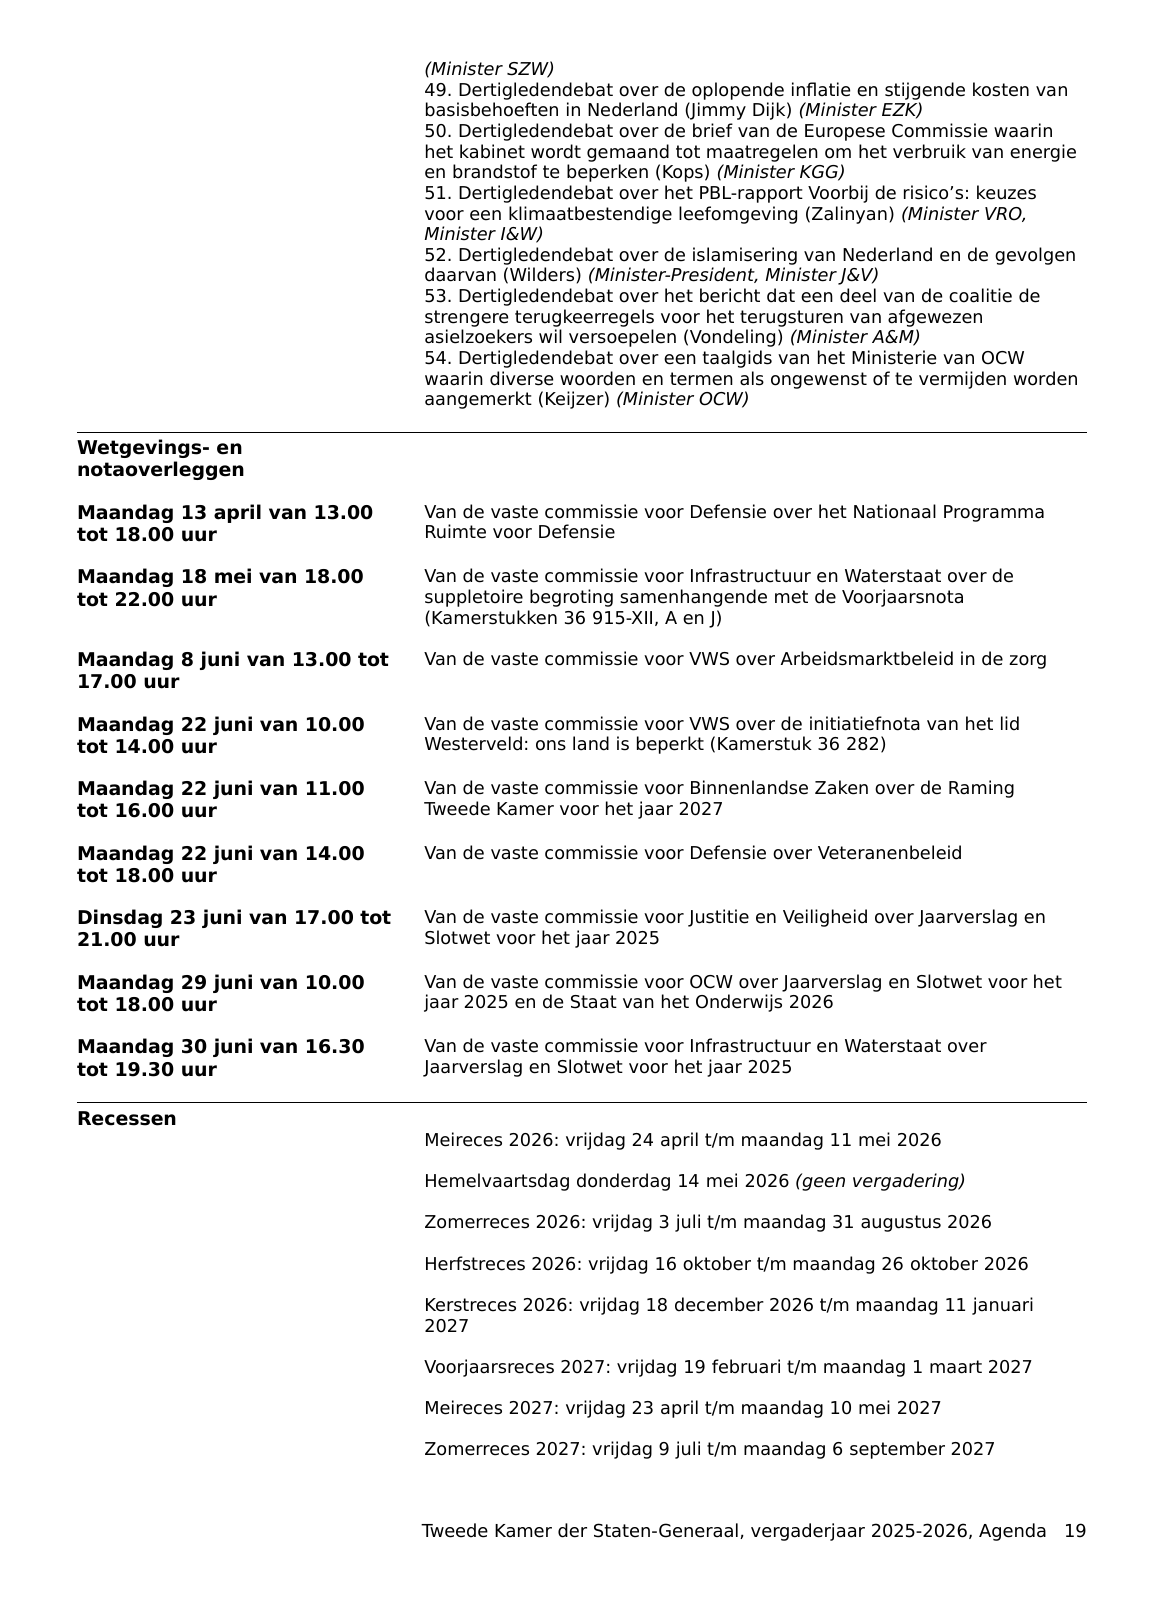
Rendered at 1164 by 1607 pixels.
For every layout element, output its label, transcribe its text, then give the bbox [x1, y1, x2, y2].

table_cell Zomerreces 2026: vrijdag 3 juli t/m maandag 31 augustus 2026 [418, 1213, 1087, 1233]
table_cell [401, 758, 418, 778]
table_cell Maandag 22 juni van 10.00 tot 14.00 uur [77, 714, 401, 757]
table_cell [401, 1130, 418, 1151]
table_cell [418, 1274, 1087, 1295]
table_cell [77, 286, 401, 348]
table_cell [77, 1192, 401, 1212]
table_cell [418, 887, 1087, 907]
table_cell [77, 1171, 401, 1192]
table_cell 50. Dertigledendebat over de brief van de Europese Commissie waarin het kabinet wordt gemaand tot maatregelen om het verbruik van energie en brandstof te beperken (Kops) (Minister KGG) [418, 121, 1087, 183]
table_cell Dinsdag 23 juni van 17.00 tot 21.00 uur [77, 907, 401, 951]
table_cell [77, 183, 401, 245]
table_cell [401, 245, 418, 286]
table_cell [77, 245, 401, 286]
table_cell [418, 758, 1087, 778]
table_cell [418, 1151, 1087, 1171]
table_cell Maandag 29 juni van 10.00 tot 18.00 uur [77, 972, 401, 1016]
table_cell [401, 887, 418, 907]
table_cell [77, 1419, 401, 1439]
table_cell [418, 1016, 1087, 1036]
table_cell [77, 80, 401, 121]
table_cell [401, 80, 418, 121]
table_cell [418, 1233, 1087, 1254]
table_cell [77, 628, 401, 649]
table_cell [401, 121, 418, 183]
table_cell [401, 1419, 418, 1439]
table_cell Maandag 13 april van 13.00 tot 18.00 uur [77, 502, 401, 546]
table_cell [401, 1151, 418, 1171]
table_cell [418, 693, 1087, 713]
table_cell [77, 1357, 401, 1377]
table_cell [77, 1213, 401, 1233]
table_cell Maandag 30 juni van 16.30 tot 19.30 uur [77, 1036, 401, 1080]
table_cell Van de vaste commissie voor VWS over Arbeidsmarktbeleid in de zorg [418, 649, 1087, 693]
table_cell Van de vaste commissie voor Defensie over het Nationaal Programma Ruimte voor Defensie [418, 502, 1087, 546]
table_cell [401, 1336, 418, 1357]
table_cell 53. Dertigledendebat over het bericht dat een deel van de coalitie de strengere terugkeerregels voor het terugsturen van afgewezen asielzoekers wil versoepelen (Vondeling) (Minister A&M) [418, 286, 1087, 348]
table_cell Maandag 22 juni van 14.00 tot 18.00 uur [77, 843, 401, 887]
table_cell [401, 1254, 418, 1274]
table_header [418, 433, 1087, 481]
table_cell [401, 1233, 418, 1254]
table_cell Van de vaste commissie voor Defensie over Veteranenbeleid [418, 843, 1087, 887]
table_cell Herfstreces 2026: vrijdag 16 oktober t/m maandag 26 oktober 2026 [418, 1254, 1087, 1274]
table_cell Maandag 8 juni van 13.00 tot 17.00 uur [77, 649, 401, 693]
table_cell Van de vaste commissie voor VWS over de initiatiefnota van het lid Westerveld: ons land is beperkt (Kamerstuk 36 282) [418, 714, 1087, 757]
table_cell [401, 1398, 418, 1419]
table_cell [401, 1171, 418, 1192]
table_cell [401, 1357, 418, 1377]
table_cell 54. Dertigledendebat over een taalgids van het Ministerie van OCW waarin diverse woorden en termen als ongewenst of te vermijden worden aangemerkt (Keijzer) (Minister OCW) [418, 348, 1087, 410]
table_header [418, 1103, 1087, 1130]
table_cell [401, 951, 418, 972]
table_cell [401, 649, 418, 693]
table_cell Hemelvaartsdag donderdag 14 mei 2026 (geen vergadering) [418, 1171, 1087, 1192]
table_cell [77, 1336, 401, 1357]
table_header [401, 1103, 418, 1130]
table_cell [418, 628, 1087, 649]
table_cell Voorjaarsreces 2027: vrijdag 19 februari t/m maandag 1 maart 2027 [418, 1357, 1087, 1377]
table_cell (Minister SZW) [418, 59, 1087, 80]
table_header Wetgevings- en notaoverleggen [77, 433, 401, 481]
table_cell Maandag 22 juni van 11.00 tot 16.00 uur [77, 778, 401, 822]
table_cell [401, 183, 418, 245]
table_cell [401, 59, 418, 80]
table_cell [401, 1378, 418, 1398]
table_cell [401, 714, 418, 757]
table_cell Kerstreces 2026: vrijdag 18 december 2026 t/m maandag 11 januari 2027 [418, 1295, 1087, 1336]
table_cell Van de vaste commissie voor OCW over Jaarverslag en Slotwet voor het jaar 2025 en de Staat van het Onderwijs 2026 [418, 972, 1087, 1016]
table_cell Van de vaste commissie voor Binnenlandse Zaken over de Raming Tweede Kamer voor het jaar 2027 [418, 778, 1087, 822]
table_cell [401, 843, 418, 887]
table_cell [401, 481, 418, 502]
table_cell [401, 1274, 418, 1295]
table_cell [418, 822, 1087, 843]
table_cell [77, 693, 401, 713]
table_cell Van de vaste commissie voor Justitie en Veiligheid over Jaarverslag en Slotwet voor het jaar 2025 [418, 907, 1087, 951]
table_cell Meireces 2027: vrijdag 23 april t/m maandag 10 mei 2027 [418, 1398, 1087, 1419]
table_cell [401, 1213, 418, 1233]
table_cell Meireces 2026: vrijdag 24 april t/m maandag 11 mei 2026 [418, 1130, 1087, 1151]
table_cell [77, 822, 401, 843]
table_header Recessen [77, 1103, 401, 1130]
table_header [401, 433, 418, 481]
table_cell [401, 348, 418, 410]
table_cell [401, 546, 418, 566]
table_cell [401, 1439, 418, 1460]
table_cell [77, 348, 401, 410]
table_cell [77, 1130, 401, 1151]
table_cell [418, 1419, 1087, 1439]
table_cell 52. Dertigledendebat over de islamisering van Nederland en de gevolgen daarvan (Wilders) (Minister-President, Minister J&V) [418, 245, 1087, 286]
table_cell [418, 1192, 1087, 1212]
table_cell [77, 1295, 401, 1336]
table_cell [77, 1233, 401, 1254]
table_cell [401, 1192, 418, 1212]
table_cell [77, 1254, 401, 1274]
table_cell [77, 1151, 401, 1171]
table_cell [401, 907, 418, 951]
table_cell Van de vaste commissie voor Infrastructuur en Waterstaat over de suppletoire begroting samenhangende met de Voorjaarsnota (Kamerstukken 36 915-XII, A en J) [418, 566, 1087, 628]
table_cell [401, 286, 418, 348]
table_cell [418, 1336, 1087, 1357]
table_cell [401, 1036, 418, 1080]
table_cell [77, 1016, 401, 1036]
table_cell [77, 1398, 401, 1419]
table_cell [401, 822, 418, 843]
table_cell [401, 628, 418, 649]
table_cell [401, 778, 418, 822]
table_cell Zomerreces 2027: vrijdag 9 juli t/m maandag 6 september 2027 [418, 1439, 1087, 1460]
table_cell [77, 546, 401, 566]
table_cell [77, 1439, 401, 1460]
table_cell [77, 121, 401, 183]
table_cell Maandag 18 mei van 18.00 tot 22.00 uur [77, 566, 401, 628]
table_cell [401, 1295, 418, 1336]
table_cell [77, 481, 401, 502]
table_cell [418, 1378, 1087, 1398]
table_cell [418, 481, 1087, 502]
table_cell [401, 502, 418, 546]
table_cell [77, 758, 401, 778]
table_cell [77, 1378, 401, 1398]
table_cell 49. Dertigledendebat over de oplopende inflatie en stijgende kosten van basisbehoeften in Nederland (Jimmy Dijk) (Minister EZK) [418, 80, 1087, 121]
table_cell [77, 887, 401, 907]
table_cell Van de vaste commissie voor Infrastructuur en Waterstaat over Jaarverslag en Slotwet voor het jaar 2025 [418, 1036, 1087, 1080]
table_cell [77, 1274, 401, 1295]
table_cell [401, 972, 418, 1016]
table_cell [401, 1016, 418, 1036]
table_cell 51. Dertigledendebat over het PBL-rapport Voorbij de risico’s: keuzes voor een klimaatbestendige leefomgeving (Zalinyan) (Minister VRO, Minister I&W) [418, 183, 1087, 245]
table_cell [401, 693, 418, 713]
table_cell [418, 951, 1087, 972]
table_cell [418, 546, 1087, 566]
table_cell [77, 59, 401, 80]
table_cell [77, 951, 401, 972]
table_cell [401, 566, 418, 628]
